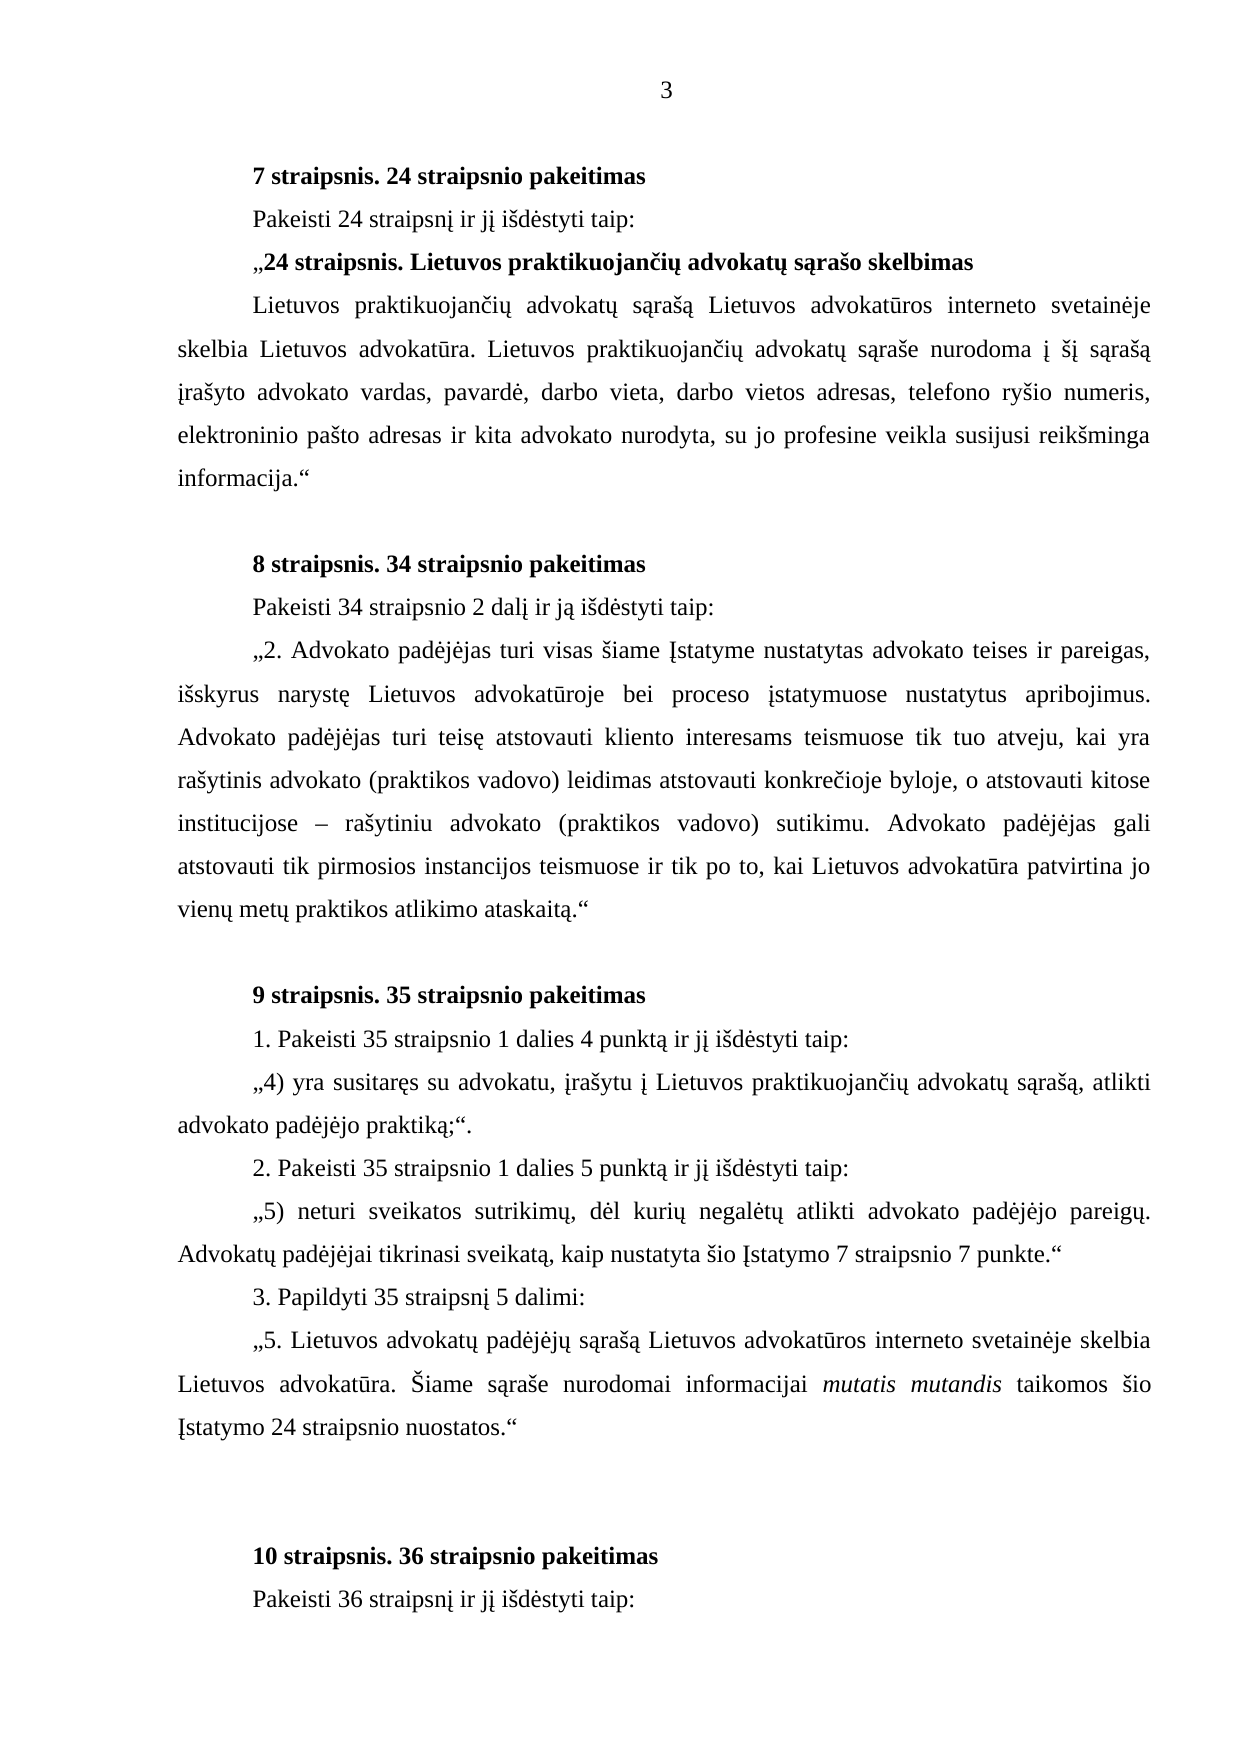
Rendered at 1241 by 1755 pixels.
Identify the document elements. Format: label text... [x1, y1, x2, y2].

text 8 straipsnis. 34 straipsnio pakeitimas [177, 549, 1152, 578]
text „5. Lietuvos advokatų padėjėjų sąrašą Lietuvos advokatūros interneto svetainėje skelbia Lietuvos advokatūra. Šiame sąraše nurodomai informacijai mutatis mutandis taikomos šio Įstatymo 24 straipsnio nuostatos.“ [177, 1326, 1152, 1441]
text 10 straipsnis. 36 straipsnio pakeitimas [177, 1541, 1152, 1570]
text Pakeisti 36 straipsnį ir jį išdėstyti taip: [177, 1584, 1152, 1613]
text Pakeisti 24 straipsnį ir jį išdėstyti taip: [177, 204, 1152, 233]
text 9 straipsnis. 35 straipsnio pakeitimas [177, 981, 1152, 1009]
text „2. Advokato padėjėjas turi visas šiame Įstatyme nustatytas advokato teises ir pareigas, išskyrus narystę Lietuvos advokatūroje bei proceso įstatymuose nustatytus apribojimus. Advokato padėjėjas turi teisę atstovauti kliento interesams teismuose tik tuo atveju, kai yra rašytinis advokato (praktikos vadovo) leidimas atstovauti konkrečioje byloje, o atstovauti kitose institucijose – rašytiniu advokato (praktikos vadovo) sutikimu. Advokato padėjėjas gali atstovauti tik pirmosios instancijos teismuose ir tik po to, kai Lietuvos advokatūra patvirtina jo vienų metų praktikos atlikimo ataskaitą.“ [177, 636, 1152, 923]
text 2. Pakeisti 35 straipsnio 1 dalies 5 punktą ir jį išdėstyti taip: [177, 1153, 1152, 1182]
text Pakeisti 34 straipsnio 2 dalį ir ją išdėstyti taip: [177, 592, 1152, 621]
text 3. Papildyti 35 straipsnį 5 dalimi: [177, 1282, 1152, 1311]
text „4) yra susitaręs su advokatu, įrašytu į Lietuvos praktikuojančių advokatų sąrašą, atlikti advokato padėjėjo praktiką;“. [177, 1067, 1152, 1139]
text 1. Pakeisti 35 straipsnio 1 dalies 4 punktą ir jį išdėstyti taip: [177, 1024, 1152, 1052]
text „5) neturi sveikatos sutrikimų, dėl kurių negalėtų atlikti advokato padėjėjo pareigų. Advokatų padėjėjai tikrinasi sveikatą, kaip nustatyta šio Įstatymo 7 straipsnio 7 punkte.“ [177, 1196, 1152, 1268]
text „24 straipsnis. Lietuvos praktikuojančių advokatų sąrašo skelbimas [177, 247, 1152, 276]
text Lietuvos praktikuojančių advokatų sąrašą Lietuvos advokatūros interneto svetainėje skelbia Lietuvos advokatūra. Lietuvos praktikuojančių advokatų sąraše nurodoma į šį sąrašą įrašyto advokato vardas, pavardė, darbo vieta, darbo vietos adresas, telefono ryšio numeris, elektroninio pašto adresas ir kita advokato nurodyta, su jo profesine veikla susijusi reikšminga informacija.“ [177, 291, 1152, 492]
text 7 straipsnis. 24 straipsnio pakeitimas [177, 161, 1152, 190]
